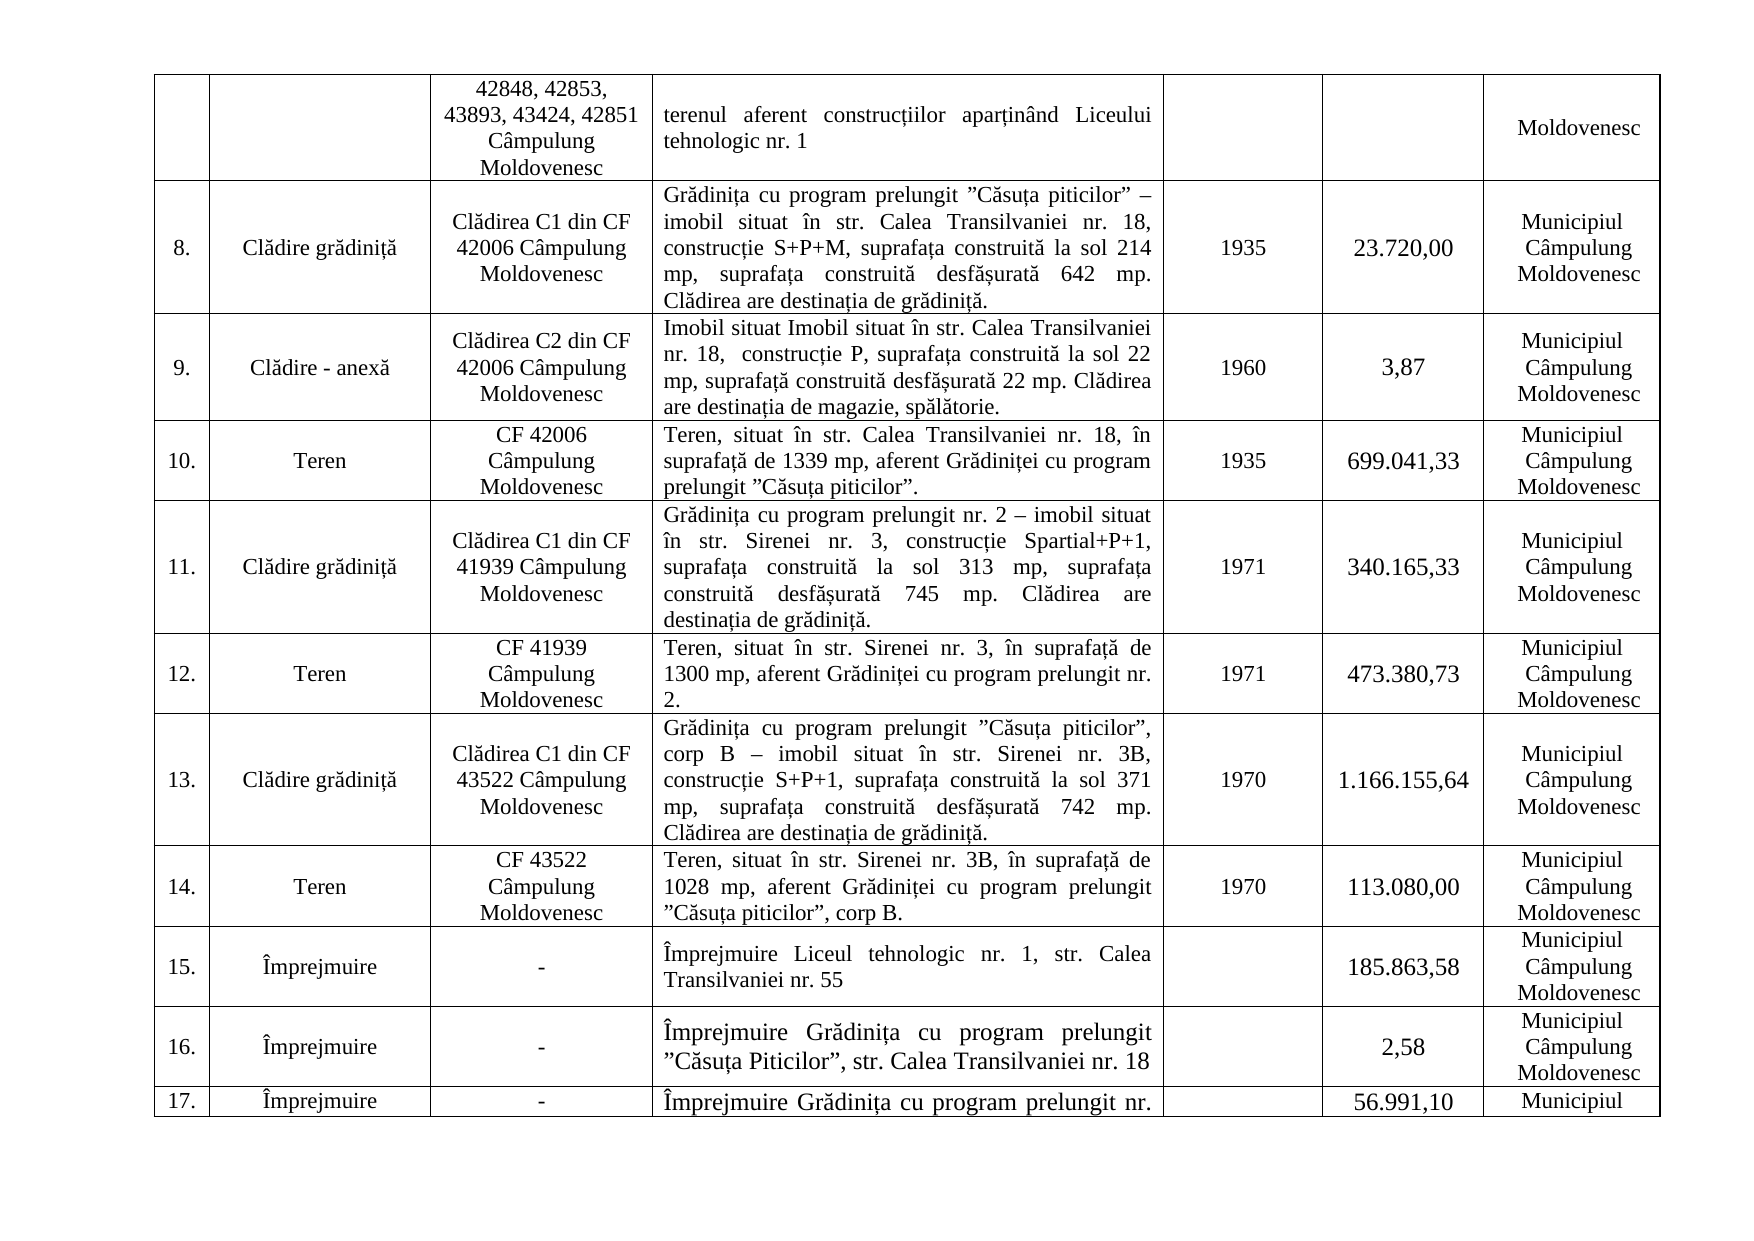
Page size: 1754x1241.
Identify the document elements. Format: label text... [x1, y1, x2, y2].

table_cell Clădire grădiniță [210, 181, 430, 313]
table_cell Clădire grădiniță [210, 501, 430, 632]
table_cell Împrejmuire Grădinița cu program prelungit nr. [653, 1087, 1163, 1116]
table_cell [1164, 75, 1322, 180]
table_cell Grădinița cu program prelungit nr. 2 – imobil situat în str. Sirenei nr. 3, construcție Spartial+P+1, suprafața construită la sol 313 mp, suprafața construită desfășurată 745 mp. Clădirea are destinația de grădiniță. [653, 501, 1163, 632]
table_cell [150, 420, 154, 500]
table_cell [1164, 1087, 1322, 1116]
table_cell Municipiul Câmpulung Moldovenesc [1484, 314, 1659, 419]
table_cell [150, 1086, 154, 1116]
table_cell Municipiul Câmpulung Moldovenesc [1484, 846, 1659, 926]
table_cell Teren [210, 846, 430, 926]
table_cell Moldovenesc [1484, 75, 1659, 180]
table_cell [150, 74, 154, 180]
table_cell 185.863,58 [1323, 927, 1483, 1006]
table_cell Municipiul Câmpulung Moldovenesc [1484, 1007, 1659, 1086]
table_cell 1935 [1164, 181, 1322, 313]
table_cell 13. [155, 714, 209, 845]
table_cell [210, 75, 430, 180]
table_cell 2,58 [1323, 1007, 1483, 1086]
table_cell [150, 1006, 154, 1086]
table_cell 17. [155, 1087, 209, 1116]
table_cell 14. [155, 846, 209, 926]
table_cell Clădirea C1 din CF 43522 Câmpulung Moldovenesc [431, 714, 652, 845]
table_cell Clădirea C2 din CF 42006 Câmpulung Moldovenesc [431, 314, 652, 419]
table_cell Împrejmuire [210, 1007, 430, 1086]
table_cell [1323, 75, 1483, 180]
table_cell Împrejmuire Liceul tehnologic nr. 1, str. Calea Transilvaniei nr. 55 [653, 927, 1163, 1006]
table_cell CF 42006 Câmpulung Moldovenesc [431, 421, 652, 500]
table_cell Împrejmuire Grădinița cu program prelungit ”Căsuța Piticilor”, str. Calea Transilvaniei nr. 18 [653, 1007, 1163, 1086]
table_cell 699.041,33 [1323, 421, 1483, 500]
table_cell [150, 500, 154, 632]
table_cell 16. [155, 1007, 209, 1086]
table_cell Împrejmuire [210, 927, 430, 1006]
table_cell Municipiul Câmpulung Moldovenesc [1484, 501, 1659, 632]
table_cell 9. [155, 314, 209, 419]
table_cell [150, 313, 154, 419]
table_cell 1.166.155,64 [1323, 714, 1483, 845]
table_cell Imobil situat Imobil situat în str. Calea Transilvaniei nr. 18, construcție P, suprafața construită la sol 22 mp, suprafață construită desfășurată 22 mp. Clădirea are destinația de magazie, spălătorie. [653, 314, 1163, 419]
table_cell Teren [210, 421, 430, 500]
table_cell 42848, 42853, 43893, 43424, 42851 Câmpulung Moldovenesc [431, 75, 652, 180]
table_cell Grădinița cu program prelungit ”Căsuța piticilor” – imobil situat în str. Calea Transilvaniei nr. 18, construcție S+P+M, suprafața construită la sol 214 mp, suprafața construită desfășurată 642 mp. Clădirea are destinația de grădiniță. [653, 181, 1163, 313]
table_cell 56.991,10 [1323, 1087, 1483, 1116]
table_cell [150, 180, 154, 313]
table_cell Clădire grădiniță [210, 714, 430, 845]
table_cell [150, 633, 154, 713]
table_cell [150, 713, 154, 845]
table_cell 3,87 [1323, 314, 1483, 419]
table_cell Clădire - anexă [210, 314, 430, 419]
table_cell - [431, 927, 652, 1006]
table_cell 1971 [1164, 501, 1322, 632]
table_cell 10. [155, 421, 209, 500]
table_cell [1164, 927, 1322, 1006]
table_cell Clădirea C1 din CF 41939 Câmpulung Moldovenesc [431, 501, 652, 632]
table_cell 1970 [1164, 846, 1322, 926]
table_cell Teren, situat în str. Calea Transilvaniei nr. 18, în suprafață de 1339 mp, aferent Grădiniței cu program prelungit ”Căsuța piticilor”. [653, 421, 1163, 500]
table_cell 1935 [1164, 421, 1322, 500]
table_cell 1960 [1164, 314, 1322, 419]
table_cell 12. [155, 634, 209, 713]
table_cell 15. [155, 927, 209, 1006]
table_cell Clădirea C1 din CF 42006 Câmpulung Moldovenesc [431, 181, 652, 313]
table_cell Teren, situat în str. Sirenei nr. 3B, în suprafață de 1028 mp, aferent Grădiniței cu program prelungit ”Căsuța piticilor”, corp B. [653, 846, 1163, 926]
table_cell Grădinița cu program prelungit ”Căsuța piticilor”, corp B – imobil situat în str. Sirenei nr. 3B, construcție S+P+1, suprafața construită la sol 371 mp, suprafața construită desfășurată 742 mp. Clădirea are destinația de grădiniță. [653, 714, 1163, 845]
table_cell Împrejmuire [210, 1087, 430, 1116]
table_cell Municipiul Câmpulung Moldovenesc [1484, 421, 1659, 500]
table_cell CF 41939 Câmpulung Moldovenesc [431, 634, 652, 713]
table_cell 8. [155, 181, 209, 313]
table_cell terenul aferent construcțiilor aparținând Liceului tehnologic nr. 1 [653, 75, 1163, 180]
table_cell Municipiul Câmpulung Moldovenesc [1484, 714, 1659, 845]
table_cell 340.165,33 [1323, 501, 1483, 632]
table_cell 113.080,00 [1323, 846, 1483, 926]
table_cell Municipiul Câmpulung Moldovenesc [1484, 927, 1659, 1006]
table_cell [1164, 1007, 1322, 1086]
table_cell Teren [210, 634, 430, 713]
table_cell [155, 75, 209, 180]
table_cell Teren, situat în str. Sirenei nr. 3, în suprafață de 1300 mp, aferent Grădiniței cu program prelungit nr. 2. [653, 634, 1163, 713]
table_cell Municipiul [1484, 1087, 1659, 1116]
table_cell Municipiul Câmpulung Moldovenesc [1484, 181, 1659, 313]
table_cell 23.720,00 [1323, 181, 1483, 313]
table_cell 11. [155, 501, 209, 632]
table_cell 1971 [1164, 634, 1322, 713]
table_cell Municipiul Câmpulung Moldovenesc [1484, 634, 1659, 713]
table_cell CF 43522 Câmpulung Moldovenesc [431, 846, 652, 926]
table_cell [150, 845, 154, 926]
table_cell 1970 [1164, 714, 1322, 845]
table_cell [150, 926, 154, 1006]
table_cell - [431, 1007, 652, 1086]
table_cell 473.380,73 [1323, 634, 1483, 713]
table_cell - [431, 1087, 652, 1116]
